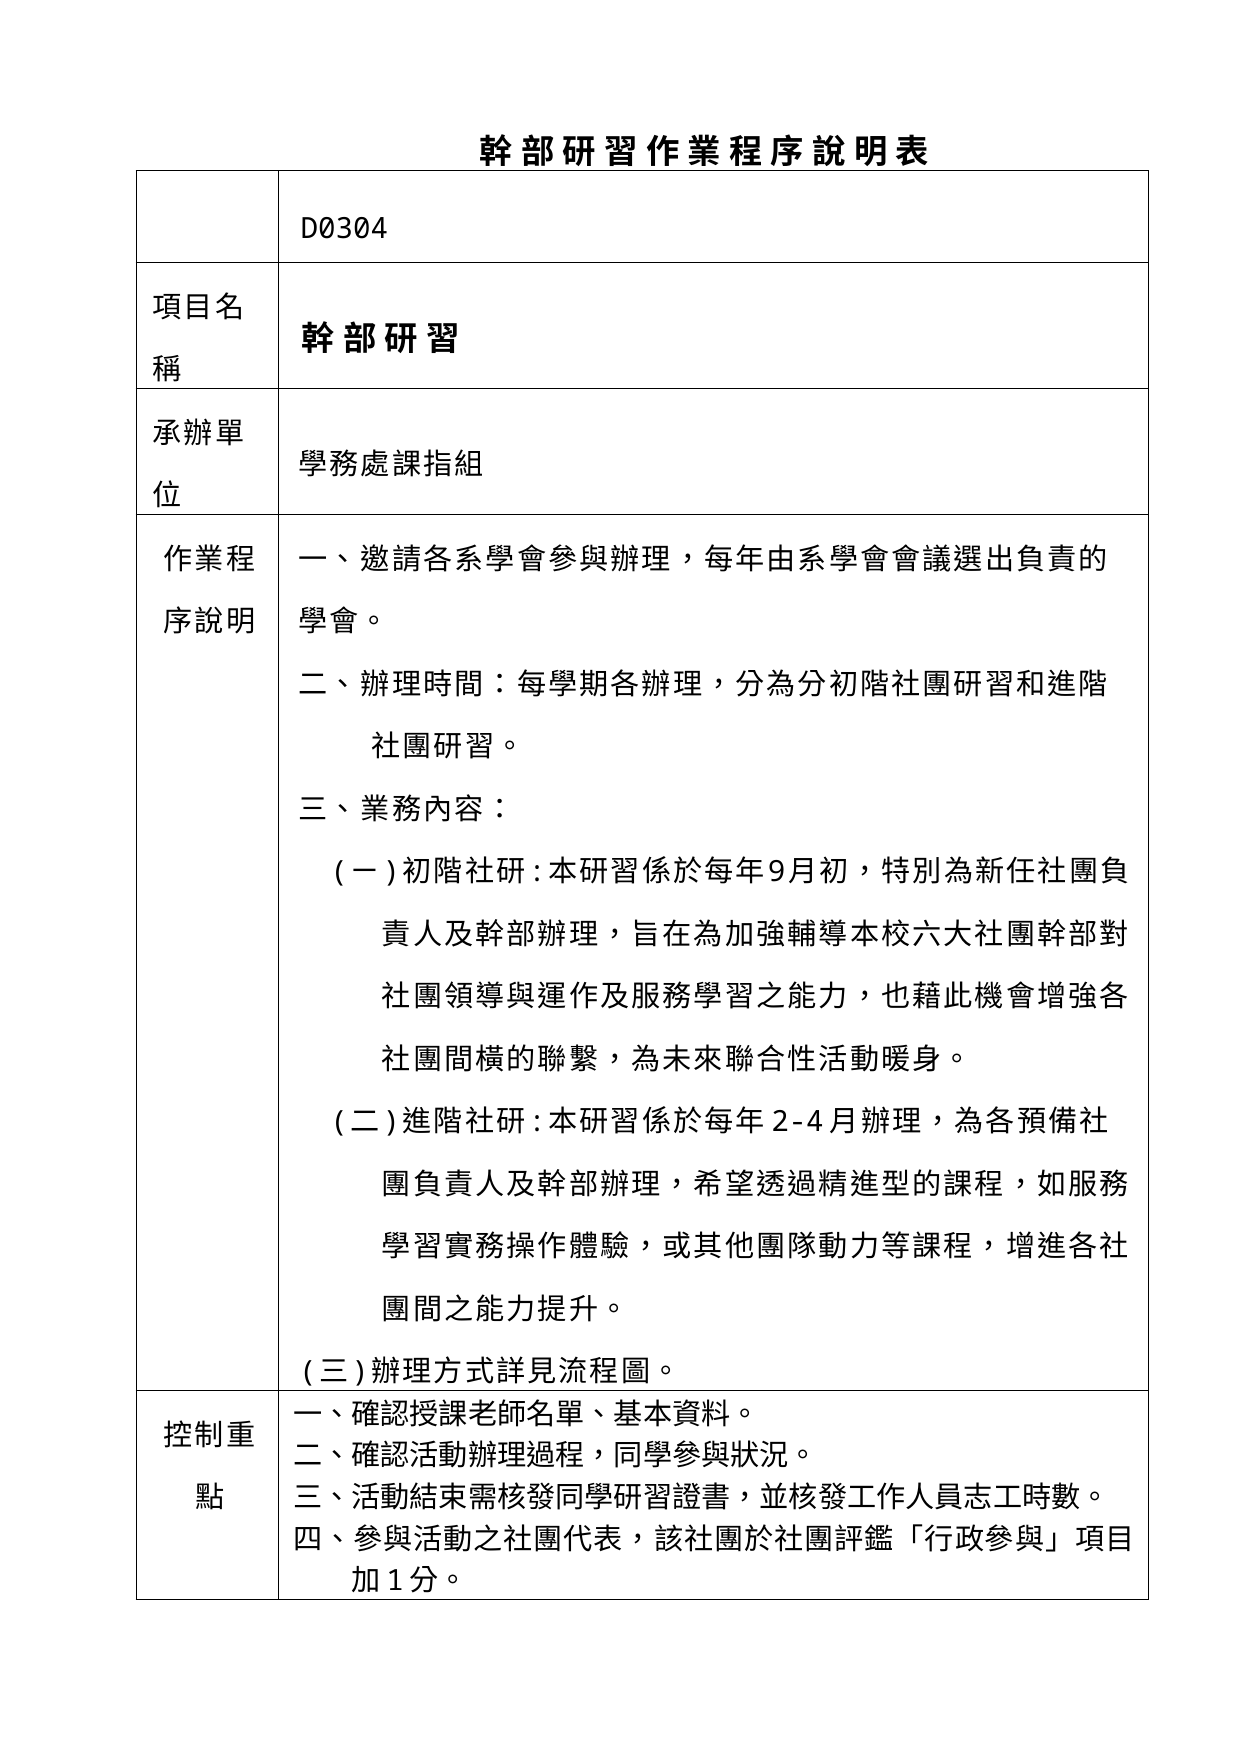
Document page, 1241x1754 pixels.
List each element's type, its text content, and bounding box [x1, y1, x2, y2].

table_cell 作業程序說明 [137, 515, 278, 1390]
text 幹部研習作業程序說明表 [151, 108, 1236, 170]
table_header D0304 [279, 171, 1148, 262]
table_cell 承辦單位 [137, 389, 278, 514]
table_cell 項目名稱 [137, 263, 278, 388]
table_header [137, 171, 278, 262]
table_cell 學務處課指組 [279, 389, 1148, 514]
table_cell 幹部研習 [279, 263, 1148, 388]
table_cell 一、確認授課老師名單、基本資料。 二、確認活動辦理過程，同學參與狀況。 三、活動結束需核發同學研習證書，並核發工作人員志工時數。 四、參與活動之社團代表，該社團於社團評鑑「行政參與」項目加1分。 [279, 1391, 1148, 1599]
table_cell 控制重點 [137, 1391, 278, 1599]
table_cell 一、邀請各系學會參與辦理，每年由系學會會議選出負責的學會。 二、辦理時間：每學期各辦理，分為分初階社團研習和進階社團研習。 三、業務內容： (ㄧ)初階社研:本研習係於每年9月初，特別為新任社團負責人及幹部辦理，旨在為加強輔導本校六大社團幹部對社團領導與運作及服務學習之能力，也藉此機會增強各社團間橫的聯繫，為未來聯合性活動暖身。 (二)進階社研:本研習係於每年2-4月辦理，為各預備社團負責人及幹部辦理，希望透過精進型的課程，如服務學習實務操作體驗，或其他團隊動力等課程，增進各社團間之能力提升。 (三)辦理方式詳見流程圖。 [279, 515, 1148, 1390]
